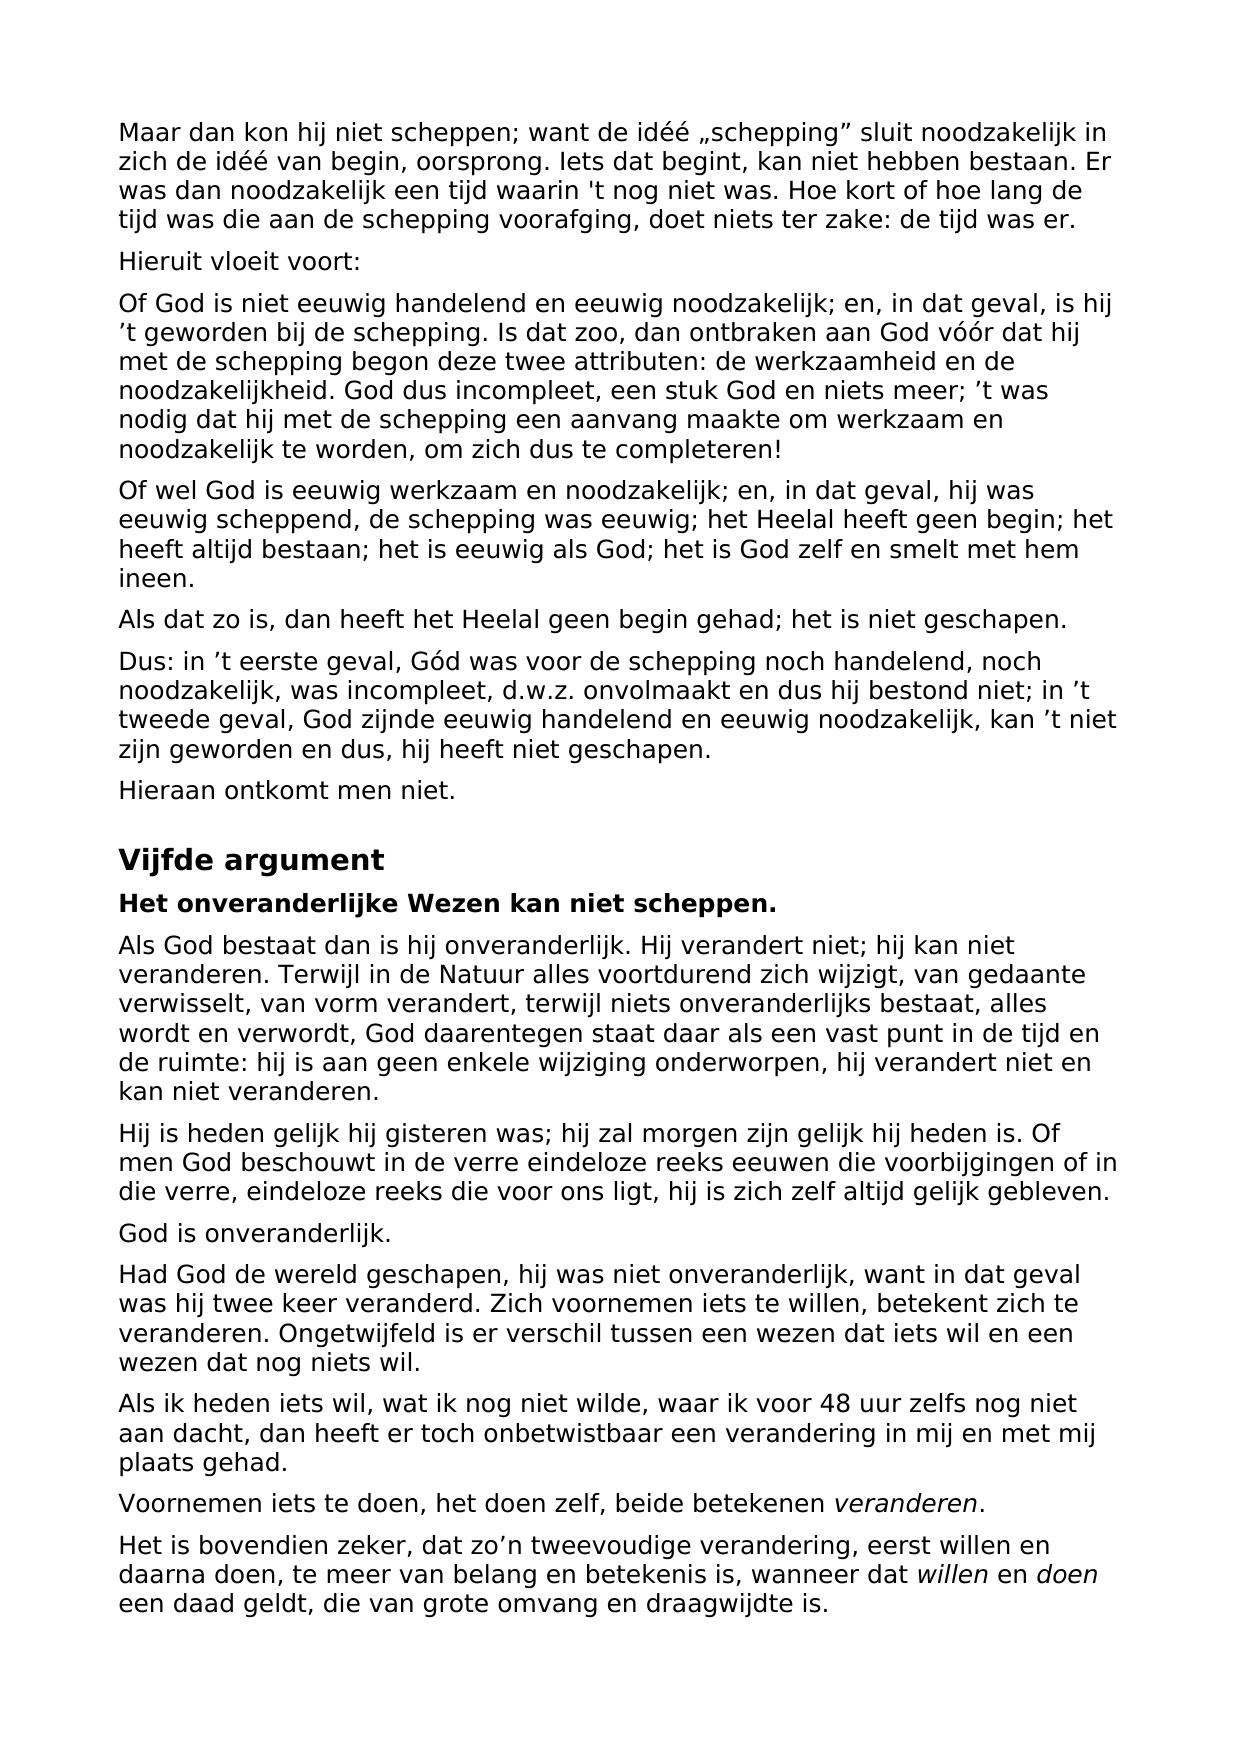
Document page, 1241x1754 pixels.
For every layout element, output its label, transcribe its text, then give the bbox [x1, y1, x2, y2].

text Het onveranderlijke Wezen kan niet scheppen. [118, 889, 1122, 919]
text Hieruit vloeit voort: [118, 247, 1122, 276]
text Als God bestaat dan is hij onveranderlijk. Hij verandert niet; hij kan niet veranderen. Terwijl in de Natuur alles voortdurend zich wijzigt, van gedaante verwisselt, van vorm verandert, terwijl niets onveranderlijks bestaat, alles wordt en verwordt, God daarentegen staat daar als een vast punt in de tijd en de ruimte: hij is aan geen enkele wijziging onderworpen, hij verandert niet en kan niet veranderen. [118, 931, 1122, 1106]
text Het is bovendien zeker, dat zo’n tweevoudige verandering, eerst willen en daarna doen, te meer van belang en betekenis is, wanneer dat willen en doen een daad geldt, die van grote omvang en draagwijdte is. [118, 1531, 1122, 1619]
text Had God de wereld geschapen, hij was niet onveranderlijk, want in dat geval was hij twee keer veranderd. Zich voornemen iets te willen, betekent zich te veranderen. Ongetwijfeld is er verschil tussen een wezen dat iets wil en een wezen dat nog niets wil. [118, 1260, 1122, 1377]
subtitle Vijfde argument [118, 843, 1122, 877]
text Of God is niet eeuwig handelend en eeuwig noodzakelijk; en, in dat geval, is hij ’t geworden bij de schepping. Is dat zoo, dan ontbraken aan God vóór dat hij met de schepping begon deze twee attributen: de werkzaamheid en de noodzakelijkheid. God dus incompleet, een stuk God en niets meer; ’t was nodig dat hij met de schepping een aanvang maakte om werkzaam en noodzakelijk te worden, om zich dus te completeren! [118, 289, 1122, 464]
text Voornemen iets te doen, het doen zelf, beide betekenen veranderen. [118, 1489, 1122, 1519]
text Maar dan kon hij niet scheppen; want de idéé „schepping” sluit noodzakelijk in zich de idéé van begin, oorsprong. Iets dat begint, kan niet hebben bestaan. Er was dan noodzakelijk een tijd waarin 't nog niet was. Hoe kort of hoe lang de tijd was die aan de schepping voorafging, doet niets ter zake: de tijd was er. [118, 118, 1122, 235]
text Als dat zo is, dan heeft het Heelal geen begin gehad; het is niet geschapen. [118, 606, 1122, 635]
text Hij is heden gelijk hij gisteren was; hij zal morgen zijn gelijk hij heden is. Of men God beschouwt in de verre eindeloze reeks eeuwen die voorbijgingen of in die verre, eindeloze reeks die voor ons ligt, hij is zich zelf altijd gelijk gebleven. [118, 1119, 1122, 1206]
text Dus: in ’t eerste geval, Gód was voor de schepping noch handelend, noch noodzakelijk, was incompleet, d.w.z. onvolmaakt en dus hij bestond niet; in ’t tweede geval, God zijnde eeuwig handelend en eeuwig noodzakelijk, kan ’t niet zijn geworden en dus, hij heeft niet geschapen. [118, 647, 1122, 764]
text God is onveranderlijk. [118, 1219, 1122, 1248]
text Of wel God is eeuwig werkzaam en noodzakelijk; en, in dat geval, hij was eeuwig scheppend, de schepping was eeuwig; het Heelal heeft geen begin; het heeft altijd bestaan; het is eeuwig als God; het is God zelf en smelt met hem ineen. [118, 476, 1122, 593]
text Als ik heden iets wil, wat ik nog niet wilde, waar ik voor 48 uur zelfs nog niet aan dacht, dan heeft er toch onbetwistbaar een verandering in mij en met mij plaats gehad. [118, 1389, 1122, 1477]
text Hieraan ontkomt men niet. [118, 776, 1122, 806]
